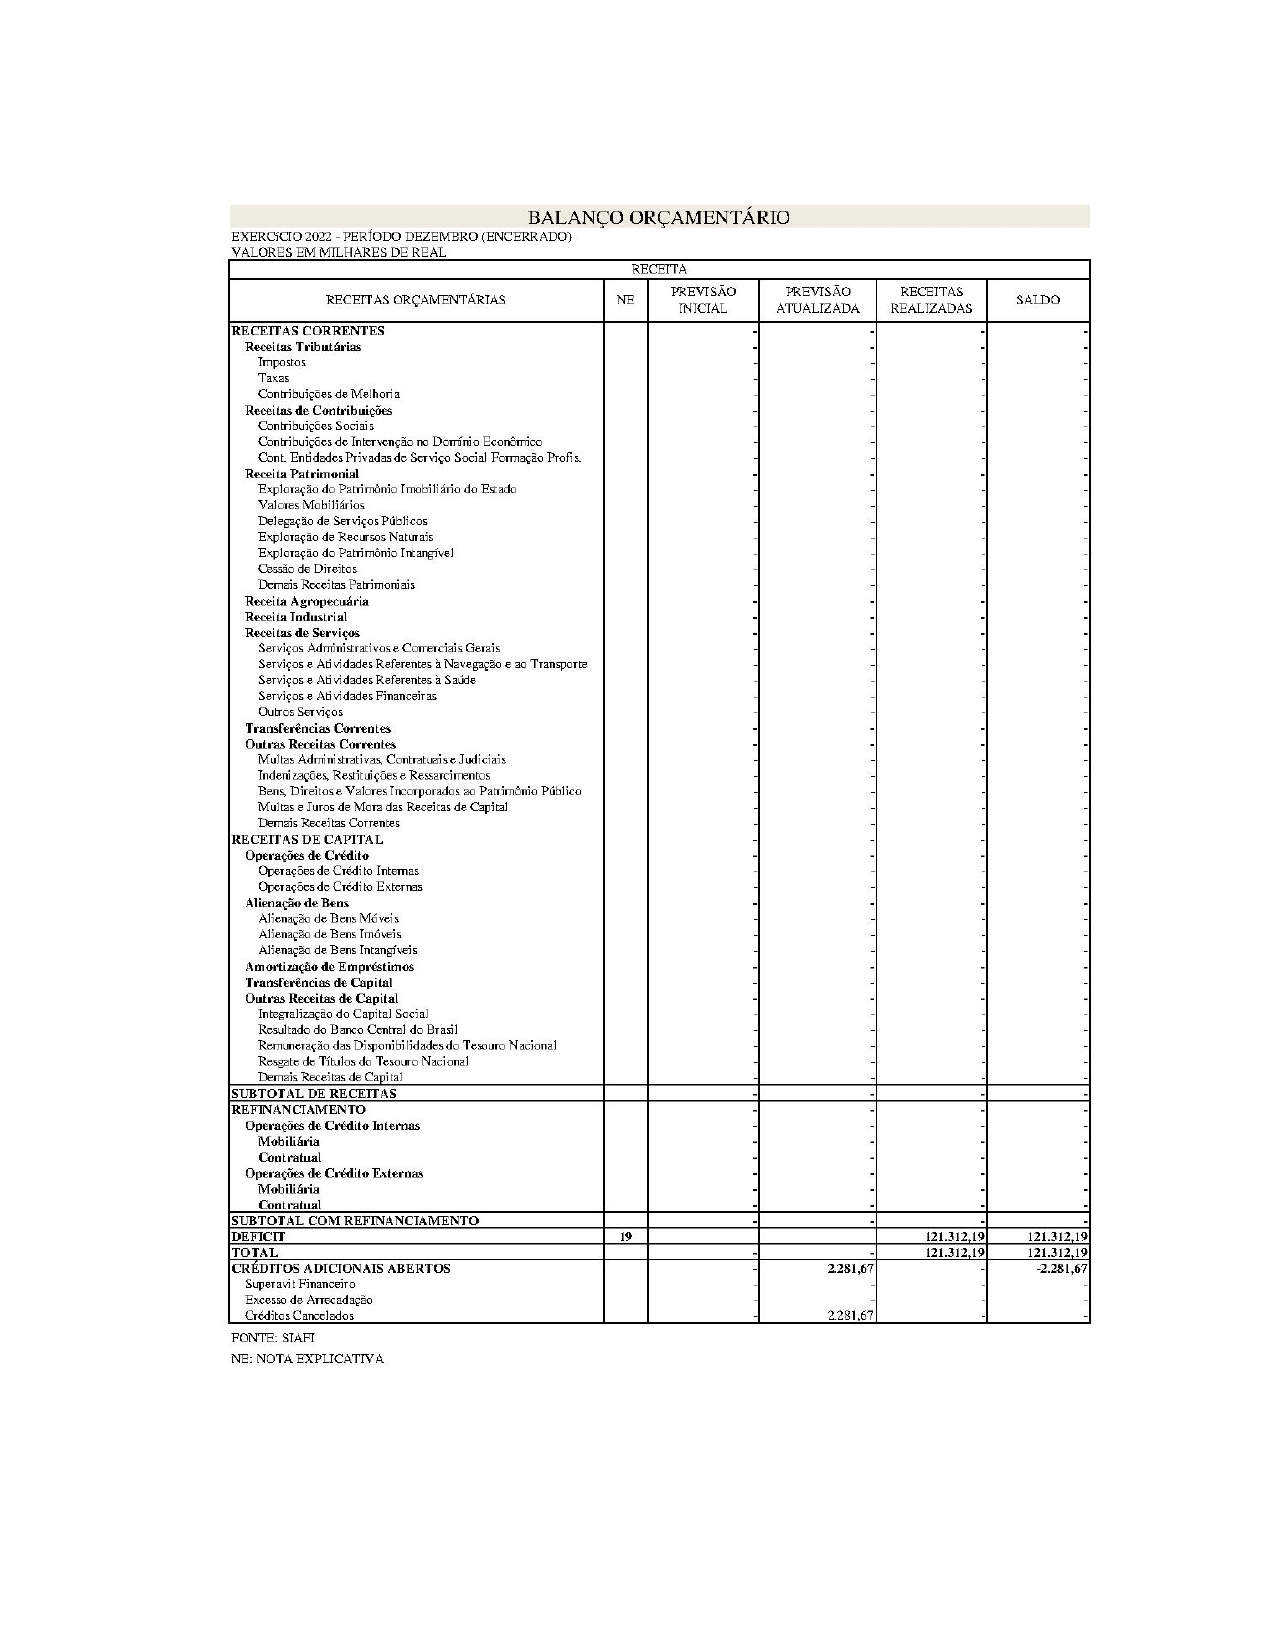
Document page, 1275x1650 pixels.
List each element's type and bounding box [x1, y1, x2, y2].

picture [206, 176, 1108, 1377]
